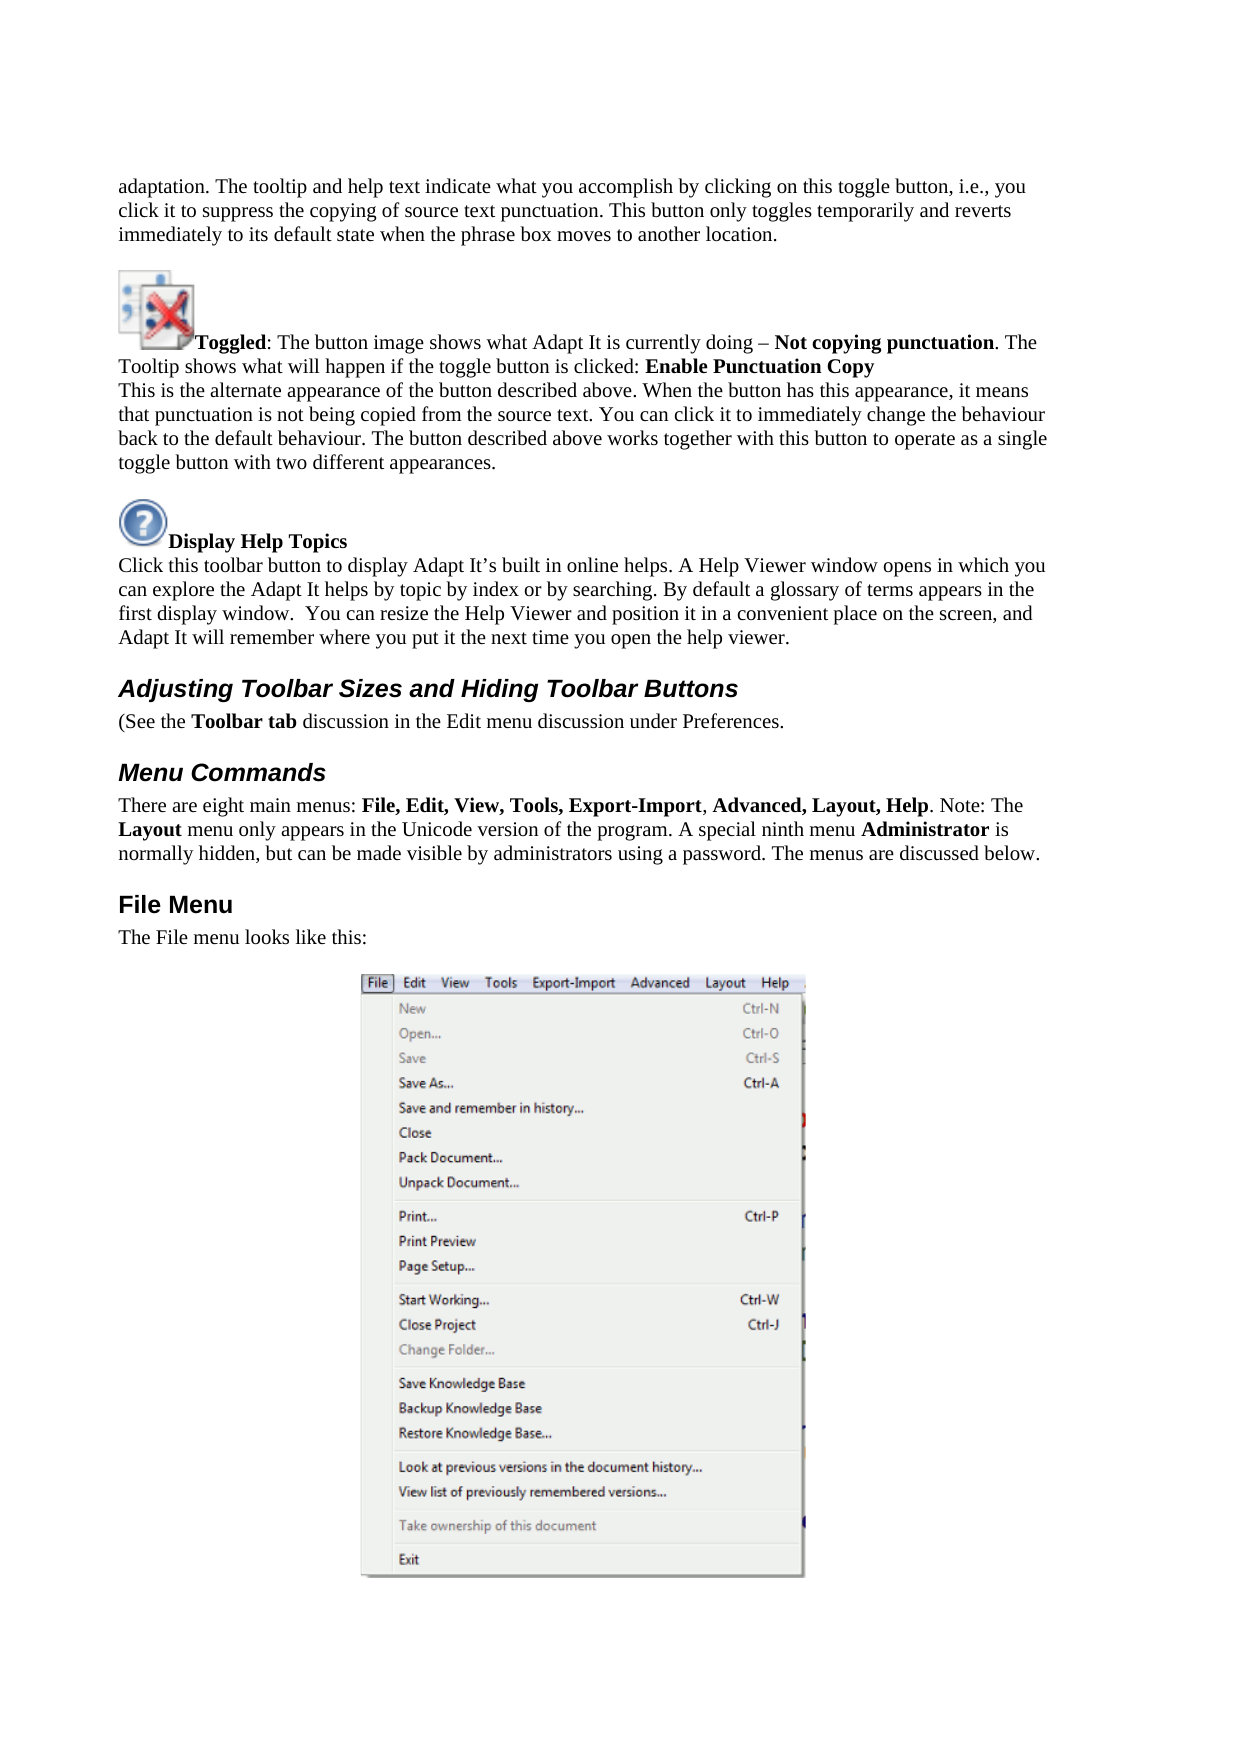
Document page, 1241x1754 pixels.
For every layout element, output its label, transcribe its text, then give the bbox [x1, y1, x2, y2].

text Toggled: The button image shows what Adapt It is currently doing – Not copying punctuation. The Tooltip shows what will happen if the toggle button is clicked: Enable Punctuation Copy [118, 270, 1048, 378]
picture [360, 974, 806, 1578]
text This is the alternate appearance of the button described above. When the button has this appearance, it means that punctuation is not being copied from the source text. You can click it to immediately change the behaviour back to the default behaviour. The button described above works together with this button to operate as a single toggle button with two different appearances. [118, 378, 1048, 474]
picture [118, 498, 168, 549]
text adaptation. The tooltip and help text indicate what you accomplish by clicking on this toggle button, i.e., you click it to suppress the copying of source text punctuation. This button only toggles temporarily and reverts immediately to its default state when the phrase box moves to another location. [118, 174, 1048, 246]
text The File menu looks like this: [118, 925, 1048, 949]
subtitle Adjusting Toolbar Sizes and Hiding Toolbar Buttons [118, 674, 1048, 703]
picture [118, 270, 195, 350]
text Click this toolbar button to display Adapt It’s built in online helps. A Help Viewer window opens in which you can explore the Adapt It helps by topic by index or by searching. By default a glossary of terms appears in the first display window. You can resize the Help Viewer and position it in a convenient place on the screen, and Adapt It will remember where you put it the next time you open the help viewer. [118, 553, 1048, 649]
subtitle File Menu [118, 890, 1048, 919]
text There are eight main menus: File, Edit, View, Tools, Export-Import, Advanced, Layout, Help. Note: The Layout menu only appears in the Unicode version of the program. A special ninth menu Administrator is normally hidden, but can be made visible by administrators using a password. The menus are discussed below. [118, 793, 1048, 865]
text (See the Toolbar tab discussion in the Edit menu discussion under Preferences. [118, 709, 1048, 733]
text Display Help Topics [118, 498, 1048, 553]
subtitle Menu Commands [118, 758, 1048, 787]
